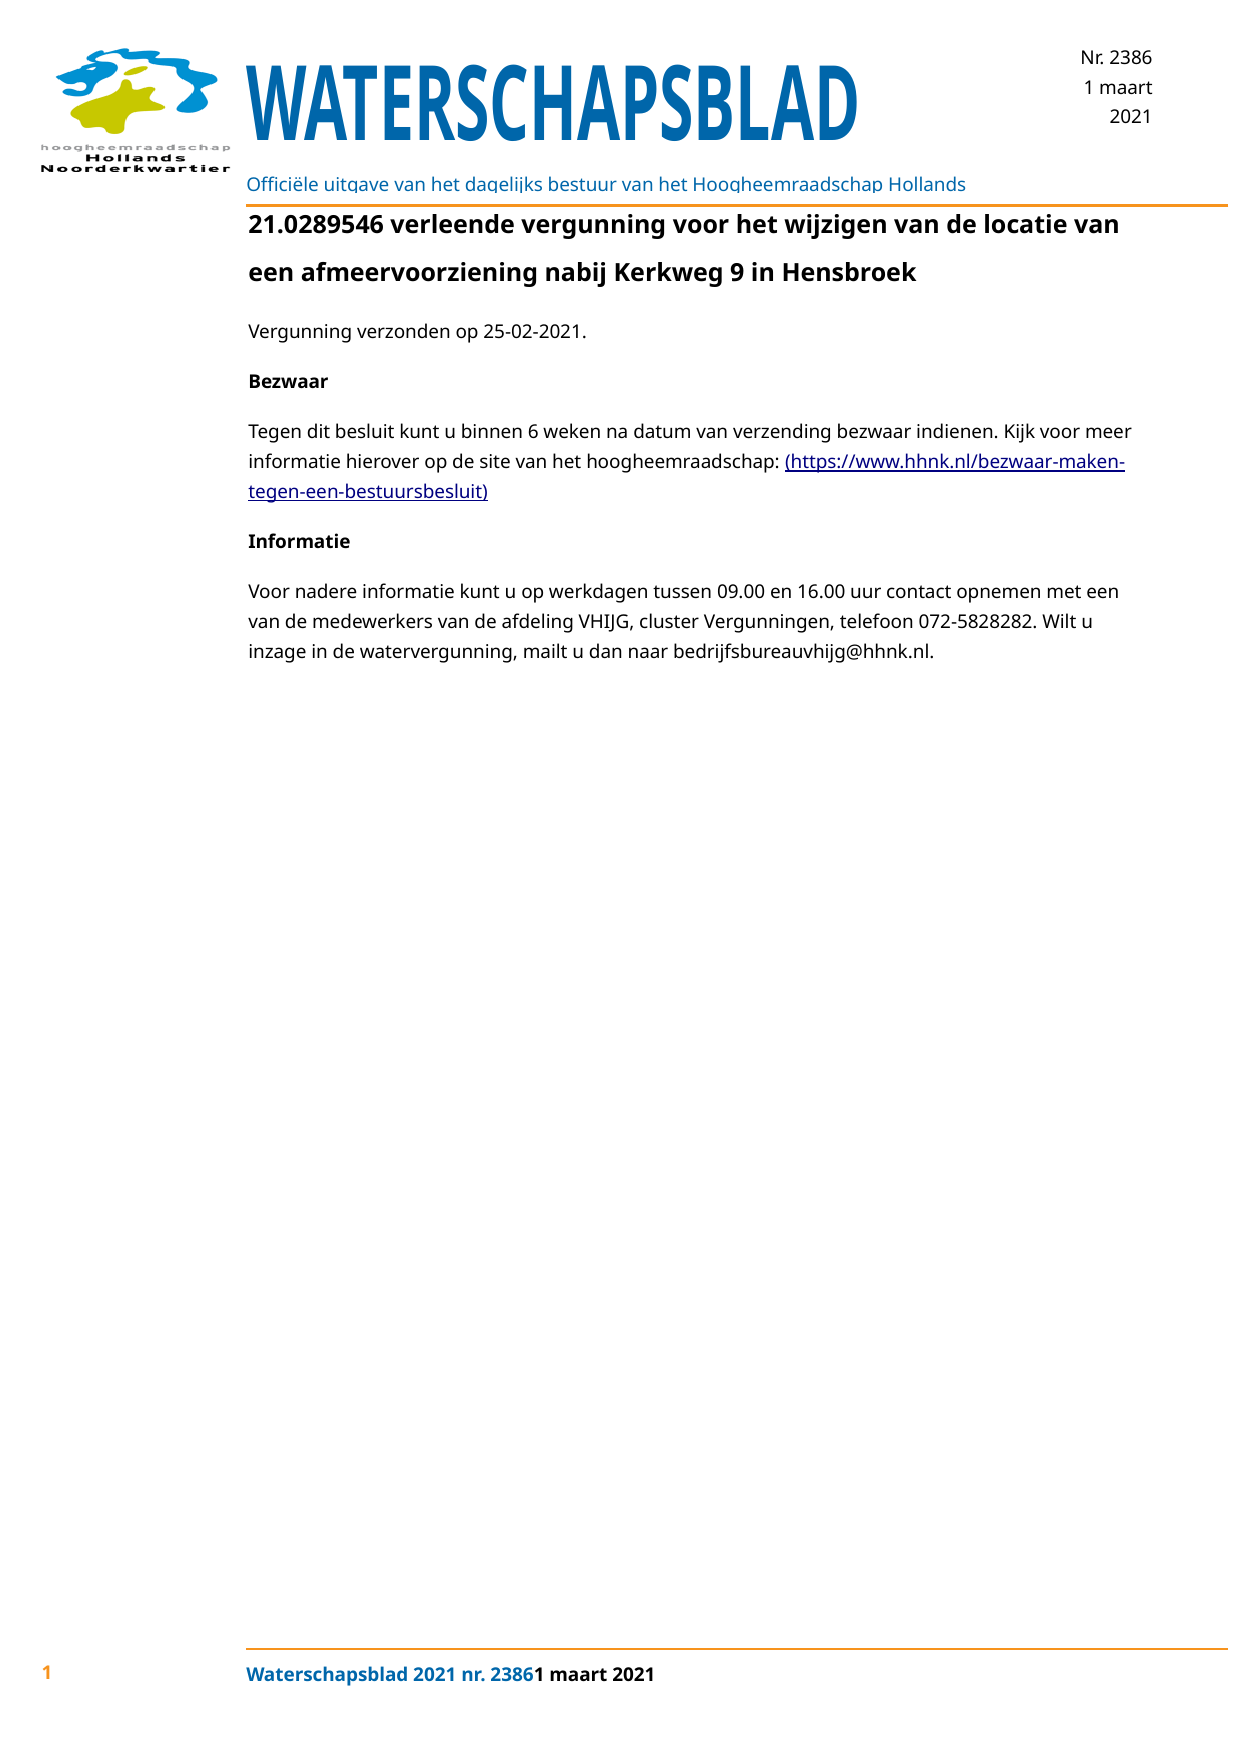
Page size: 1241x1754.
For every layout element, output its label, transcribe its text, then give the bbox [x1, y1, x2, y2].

text Tegen dit besluit kunt u binnen 6 weken na datum van verzending bezwaar indienen. Kijk voor meer informatie hierover op de site van het hoogheemraadschap: (https://www.hhnk.nl/bezwaar-maken-tegen-een-bestuursbesluit) [248, 419, 1152, 504]
text Voor nadere informatie kunt u op werkdagen tussen 09.00 en 16.00 uur contact opnemen met een van de medewerkers van de afdeling VHIJG, cluster Vergunningen, telefoon 072-5828282. Wilt u inzage in de watervergunning, mailt u dan naar bedrijfsbureauvhijg@hhnk.nl. [248, 579, 1152, 664]
text Informatie [248, 528, 1152, 554]
picture [41, 47, 231, 172]
text 21.0289546 verleende vergunning voor het wijzigen van de locatie van een afmeervoorziening nabij Kerkweg 9 in Hensbroek [248, 207, 1152, 288]
text Bezwaar [248, 368, 1152, 394]
text Vergunning verzonden op 25-02-2021. [248, 318, 1152, 344]
